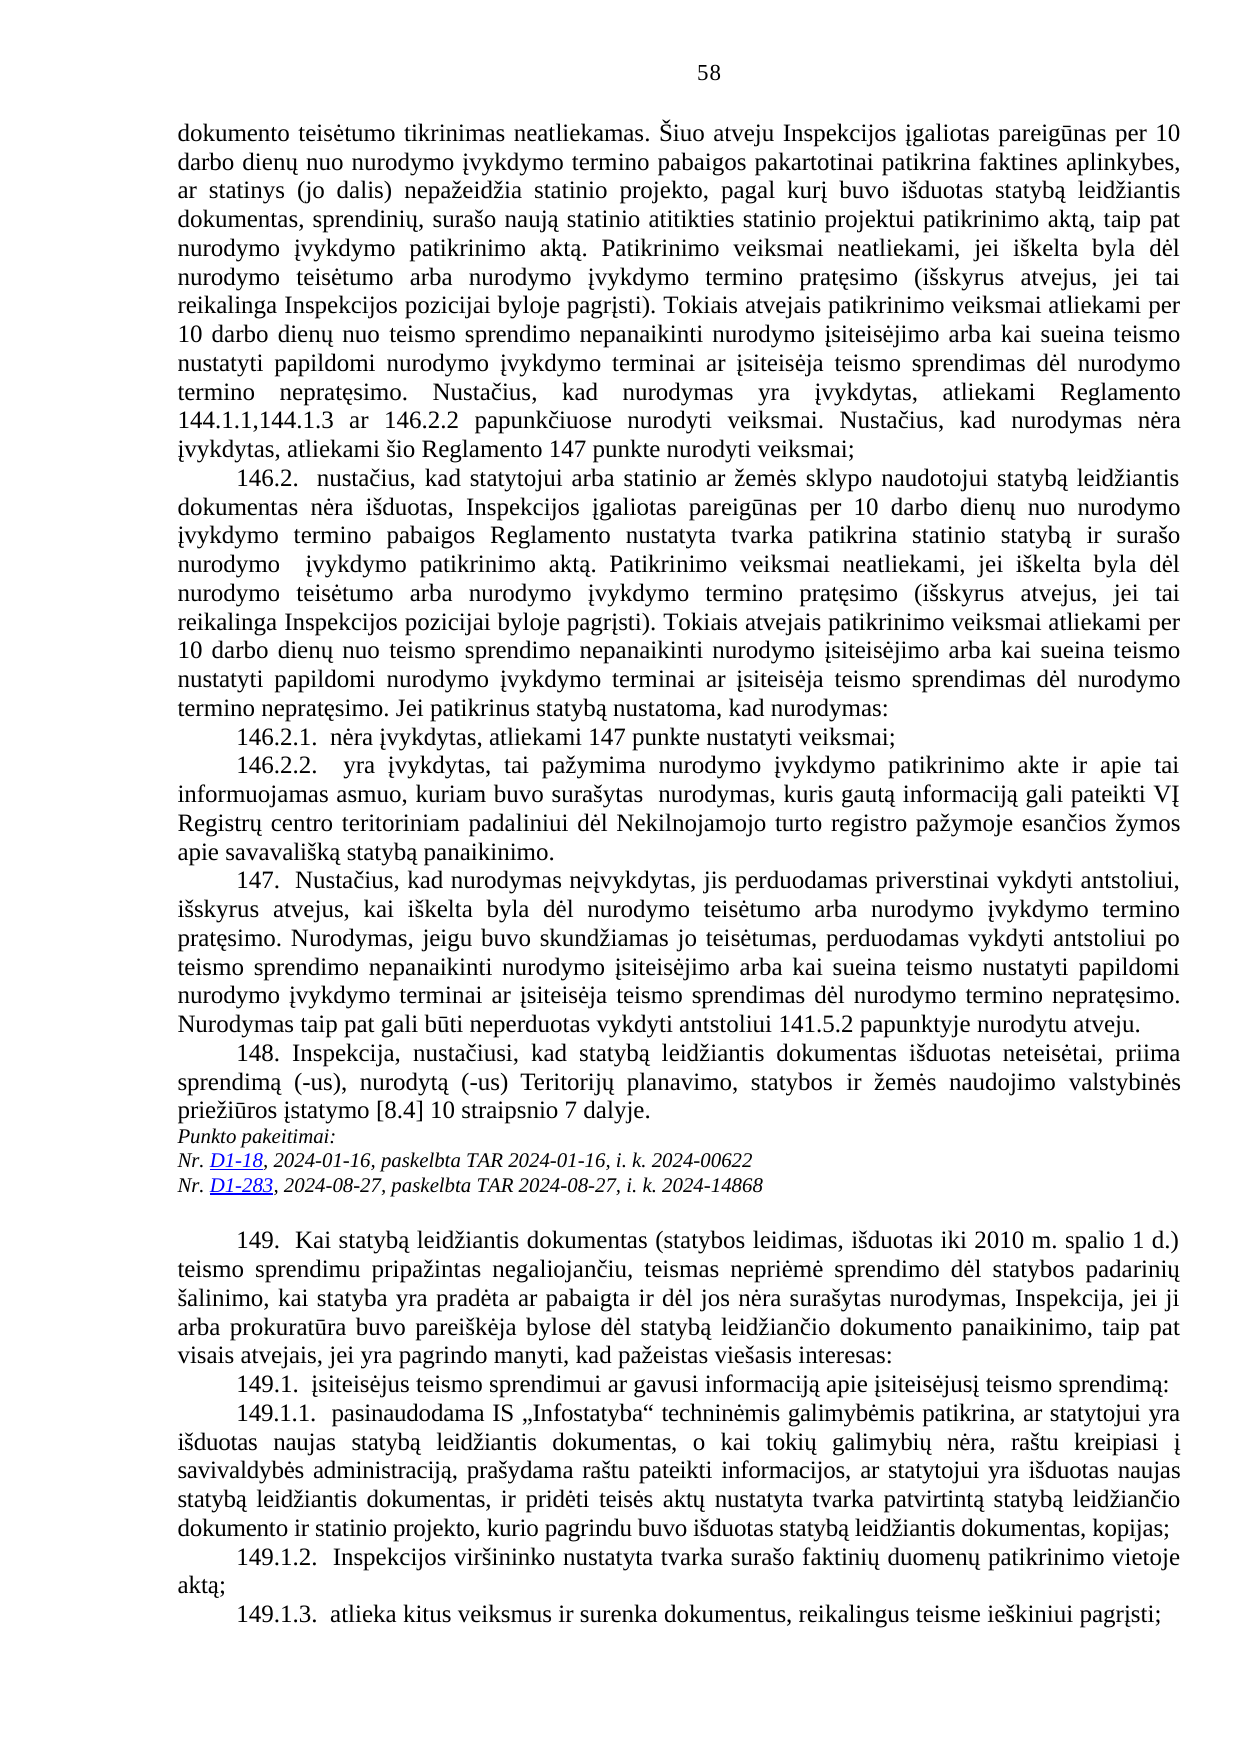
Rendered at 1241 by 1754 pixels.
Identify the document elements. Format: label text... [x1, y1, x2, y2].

text 146.2.2. yra įvykdytas, tai pažymima nurodymo įvykdymo patikrinimo akte ir apie tai informuojamas asmuo, kuriam buvo surašytas nurodymas, kuris gautą informaciją gali pateikti VĮ Registrų centro teritoriniam padaliniui dėl Nekilnojamojo turto registro pažymoje esančios žymos apie savavališką statybą panaikinimo. [177, 751, 1181, 866]
text 148. Inspekcija, nustačiusi, kad statybą leidžiantis dokumentas išduotas neteisėtai, priima sprendimą (-us), nurodytą (-us) Teritorijų planavimo, statybos ir žemės naudojimo valstybinės priežiūros įstatymo [8.4] 10 straipsnio 7 dalyje. [177, 1038, 1181, 1124]
text 147. Nustačius, kad nurodymas neįvykdytas, jis perduodamas priverstinai vykdyti antstoliui, išskyrus atvejus, kai iškelta byla dėl nurodymo teisėtumo arba nurodymo įvykdymo termino pratęsimo. Nurodymas, jeigu buvo skundžiamas jo teisėtumas, perduodamas vykdyti antstoliui po teismo sprendimo nepanaikinti nurodymo įsiteisėjimo arba kai sueina teismo nustatyti papildomi nurodymo įvykdymo terminai ar įsiteisėja teismo sprendimas dėl nurodymo termino nepratęsimo. Nurodymas taip pat gali būti neperduotas vykdyti antstoliui 141.5.2 papunktyje nurodytu atveju. [177, 866, 1181, 1038]
text 149.1. įsiteisėjus teismo sprendimui ar gavusi informaciją apie įsiteisėjusį teismo sprendimą: [177, 1369, 1181, 1398]
text 146.2.1. nėra įvykdytas, atliekami 147 punkte nustatyti veiksmai; [177, 722, 1181, 751]
text 146.2. nustačius, kad statytojui arba statinio ar žemės sklypo naudotojui statybą leidžiantis dokumentas nėra išduotas, Inspekcijos įgaliotas pareigūnas per 10 darbo dienų nuo nurodymo įvykdymo termino pabaigos Reglamento nustatyta tvarka patikrina statinio statybą ir surašo nurodymo įvykdymo patikrinimo aktą. Patikrinimo veiksmai neatliekami, jei iškelta byla dėl nurodymo teisėtumo arba nurodymo įvykdymo termino pratęsimo (išskyrus atvejus, jei tai reikalinga Inspekcijos pozicijai byloje pagrįsti). Tokiais atvejais patikrinimo veiksmai atliekami per 10 darbo dienų nuo teismo sprendimo nepanaikinti nurodymo įsiteisėjimo arba kai sueina teismo nustatyti papildomi nurodymo įvykdymo terminai ar įsiteisėja teismo sprendimas dėl nurodymo termino nepratęsimo. Jei patikrinus statybą nustatoma, kad nurodymas: [177, 463, 1181, 722]
text 149.1.1. pasinaudodama IS „Infostatyba“ techninėmis galimybėmis patikrina, ar statytojui yra išduotas naujas statybą leidžiantis dokumentas, o kai tokių galimybių nėra, raštu kreipiasi į savivaldybės administraciją, prašydama raštu pateikti informacijos, ar statytojui yra išduotas naujas statybą leidžiantis dokumentas, ir pridėti teisės aktų nustatyta tvarka patvirtintą statybą leidžiančio dokumento ir statinio projekto, kurio pagrindu buvo išduotas statybą leidžiantis dokumentas, kopijas; [177, 1398, 1181, 1542]
text Nr. D1-18, 2024-01-16, paskelbta TAR 2024-01-16, i. k. 2024-00622 [177, 1148, 1181, 1172]
text 149. Kai statybą leidžiantis dokumentas (statybos leidimas, išduotas iki 2010 m. spalio 1 d.) teismo sprendimu pripažintas negaliojančiu, teismas nepriėmė sprendimo dėl statybos padarinių šalinimo, kai statyba yra pradėta ar pabaigta ir dėl jos nėra surašytas nurodymas, Inspekcija, jei ji arba prokuratūra buvo pareiškėja bylose dėl statybą leidžiančio dokumento panaikinimo, taip pat visais atvejais, jei yra pagrindo manyti, kad pažeistas viešasis interesas: [177, 1225, 1181, 1369]
text dokumento teisėtumo tikrinimas neatliekamas. Šiuo atveju Inspekcijos įgaliotas pareigūnas per 10 darbo dienų nuo nurodymo įvykdymo termino pabaigos pakartotinai patikrina faktines aplinkybes, ar statinys (jo dalis) nepažeidžia statinio projekto, pagal kurį buvo išduotas statybą leidžiantis dokumentas, sprendinių, surašo naują statinio atitikties statinio projektui patikrinimo aktą, taip pat nurodymo įvykdymo patikrinimo aktą. Patikrinimo veiksmai neatliekami, jei iškelta byla dėl nurodymo teisėtumo arba nurodymo įvykdymo termino pratęsimo (išskyrus atvejus, jei tai reikalinga Inspekcijos pozicijai byloje pagrįsti). Tokiais atvejais patikrinimo veiksmai atliekami per 10 darbo dienų nuo teismo sprendimo nepanaikinti nurodymo įsiteisėjimo arba kai sueina teismo nustatyti papildomi nurodymo įvykdymo terminai ar įsiteisėja teismo sprendimas dėl nurodymo termino nepratęsimo. Nustačius, kad nurodymas yra įvykdytas, atliekami Reglamento 144.1.1,144.1.3 ar 146.2.2 papunkčiuose nurodyti veiksmai. Nustačius, kad nurodymas nėra įvykdytas, atliekami šio Reglamento 147 punkte nurodyti veiksmai; [177, 118, 1181, 463]
text 149.1.2. Inspekcijos viršininko nustatyta tvarka surašo faktinių duomenų patikrinimo vietoje aktą; [177, 1542, 1181, 1599]
text Punkto pakeitimai: [177, 1124, 1181, 1148]
text 149.1.3. atlieka kitus veiksmus ir surenka dokumentus, reikalingus teisme ieškiniui pagrįsti; [177, 1599, 1181, 1628]
text Nr. D1-283, 2024-08-27, paskelbta TAR 2024-08-27, i. k. 2024-14868 [177, 1172, 1181, 1197]
